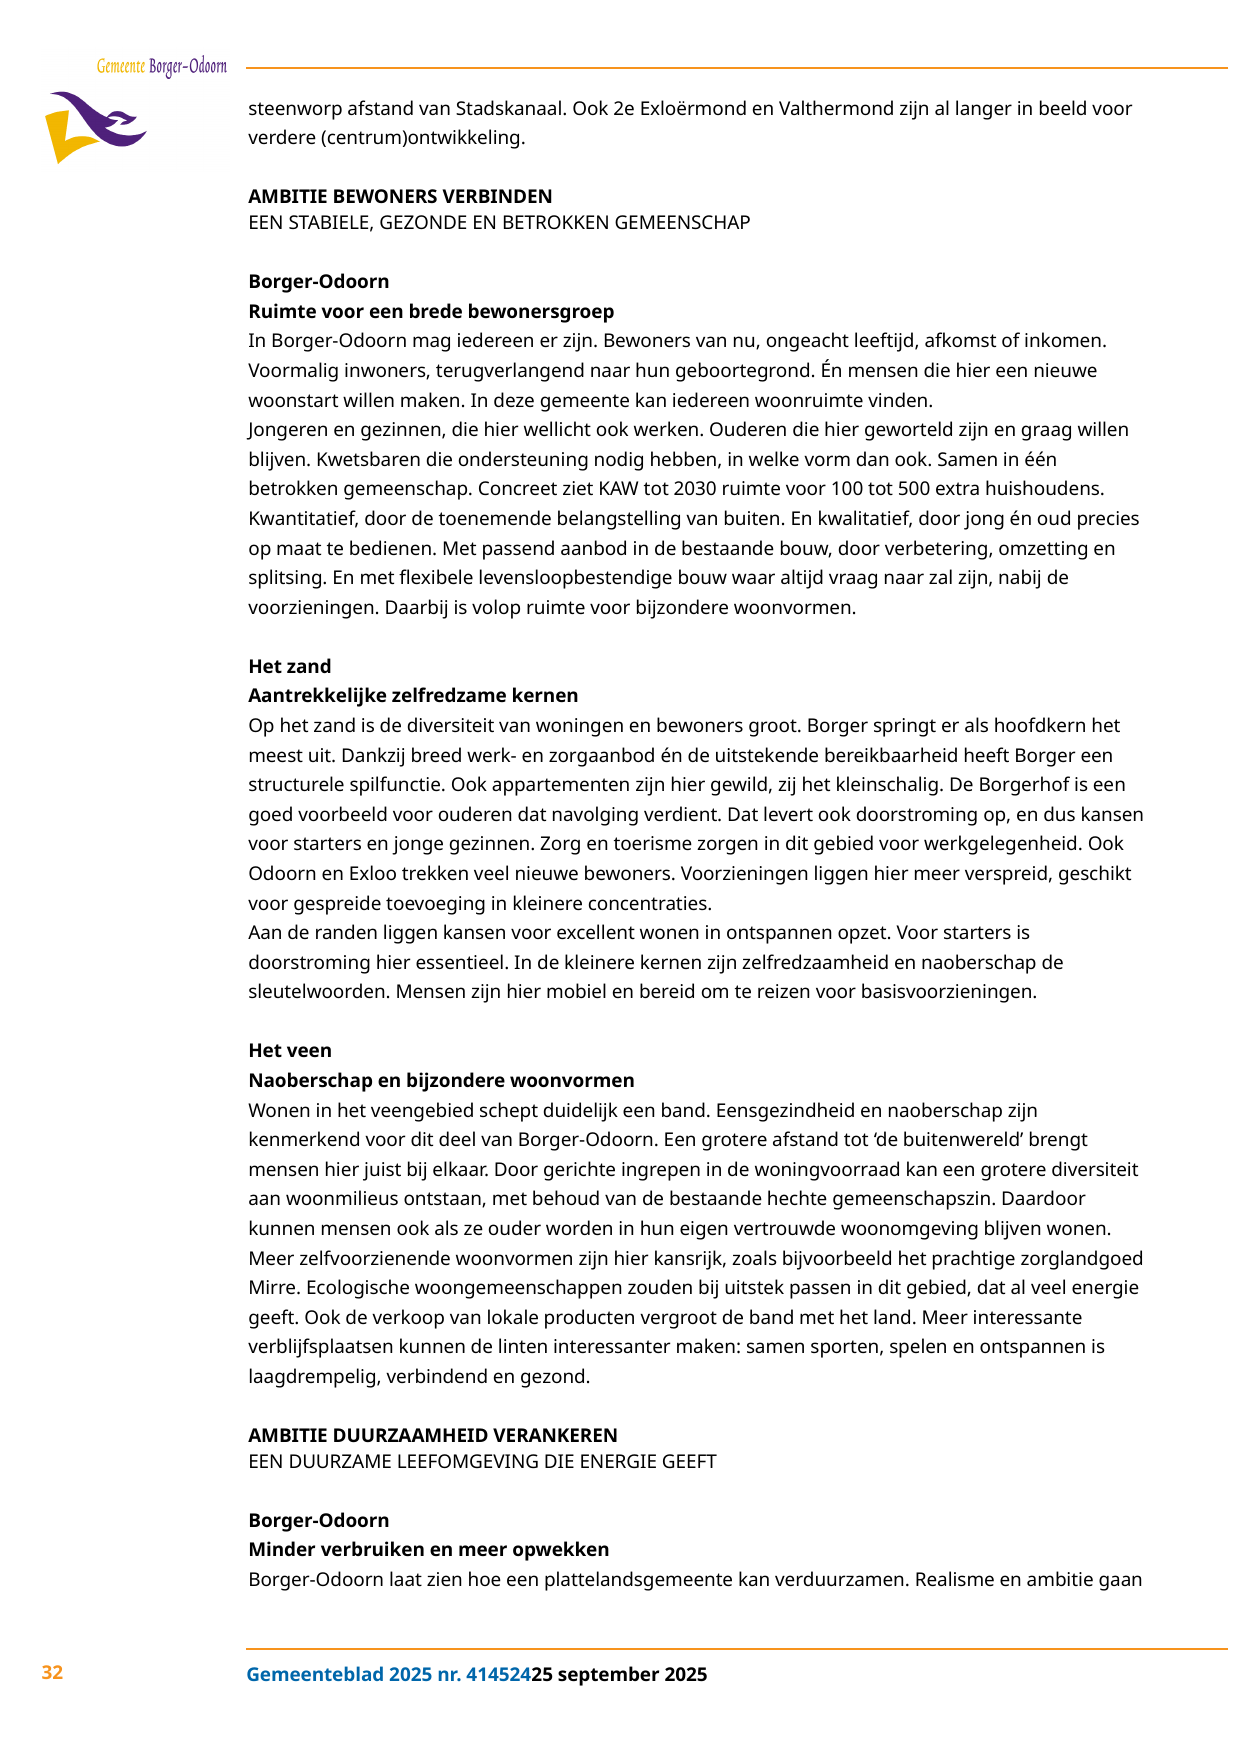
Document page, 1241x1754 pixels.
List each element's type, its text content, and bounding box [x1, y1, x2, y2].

text Aan de randen liggen kansen voor excellent wonen in ontspannen opzet. Voor starters is doorstroming hier essentieel. In de kleinere kernen zijn zelfredzaamheid en naoberschap de sleutelwoorden. Mensen zijn hier mobiel en bereid om te reizen voor basisvoorzieningen. [248, 919, 1152, 1004]
text Het veen [248, 1038, 1152, 1063]
text Op het zand is de diversiteit van woningen en bewoners groot. Borger springt er als hoofdkern het meest uit. Dankzij breed werk- en zorgaanbod én de uitstekende bereikbaarheid heeft Borger een structurele spilfunctie. Ook appartementen zijn hier gewild, zij het kleinschalig. De Borgerhof is een goed voorbeeld voor ouderen dat navolging verdient. Dat levert ook doorstroming op, en dus kansen voor starters en jonge gezinnen. Zorg en toerisme zorgen in dit gebied voor werkgelegenheid. Ook Odoorn en Exloo trekken veel nieuwe bewoners. Voorzieningen liggen hier meer verspreid, geschikt voor gespreide toevoeging in kleinere concentraties. [248, 712, 1152, 915]
text Minder verbruiken en meer opwekken [248, 1537, 1152, 1562]
text Borger-Odoorn [248, 268, 1152, 294]
text Jongeren en gezinnen, die hier wellicht ook werken. Ouderen die hier geworteld zijn en graag willen blijven. Kwetsbaren die ondersteuning nodig hebben, in welke vorm dan ook. Samen in één betrokken gemeenschap. Concreet ziet KAW tot 2030 ruimte voor 100 tot 500 extra huishoudens. Kwantitatief, door de toenemende belangstelling van buiten. En kwalitatief, door jong én oud precies op maat te bedienen. Met passend aanbod in de bestaande bouw, door verbetering, omzetting en splitsing. En met flexibele levensloopbestendige bouw waar altijd vraag naar zal zijn, nabij de voorzieningen. Daarbij is volop ruimte voor bijzondere woonvormen. [248, 416, 1152, 619]
text In Borger-Odoorn mag iedereen er zijn. Bewoners van nu, ongeacht leeftijd, afkomst of inkomen. Voormalig inwoners, terugverlangend naar hun geboortegrond. Én mensen die hier een nieuwe woonstart willen maken. In deze gemeente kan iedereen woonruimte vinden. [248, 328, 1152, 412]
text EEN DUURZAME LEEFOMGEVING DIE ENERGIE GEEFT [248, 1448, 1152, 1474]
text Borger-Odoorn [248, 1507, 1152, 1533]
text Borger-Odoorn laat zien hoe een plattelandsgemeente kan verduurzamen. Realisme en ambitie gaan [248, 1566, 1152, 1592]
text Ruimte voor een brede bewonersgroep [248, 298, 1152, 324]
text AMBITIE DUURZAAMHEID VERANKEREN [248, 1422, 1152, 1448]
text steenworp afstand van Stadskanaal. Ook 2e Exloërmond en Valthermond zijn al langer in beeld voor verdere (centrum)ontwikkeling. [248, 95, 1152, 150]
text Het zand [248, 653, 1152, 679]
text Naoberschap en bijzondere woonvormen [248, 1067, 1152, 1093]
text Aantrekkelijke zelfredzame kernen [248, 683, 1152, 708]
text EEN STABIELE, GEZONDE EN BETROKKEN GEMEENSCHAP [248, 209, 1152, 235]
text Wonen in het veengebied schept duidelijk een band. Eensgezindheid en naoberschap zijn kenmerkend voor dit deel van Borger-Odoorn. Een grotere afstand tot ‘de buitenwereld’ brengt mensen hier juist bij elkaar. Door gerichte ingrepen in de woningvoorraad kan een grotere diversiteit aan woonmilieus ontstaan, met behoud van de bestaande hechte gemeenschapszin. Daardoor kunnen mensen ook als ze ouder worden in hun eigen vertrouwde woonomgeving blijven wonen. Meer zelfvoorzienende woonvormen zijn hier kansrijk, zoals bijvoorbeeld het prachtige zorglandgoed Mirre. Ecologische woongemeenschappen zouden bij uitstek passen in dit gebied, dat al veel energie geeft. Ook de verkoop van lokale producten vergroot de band met het land. Meer interessante verblijfsplaatsen kunnen de linten interessanter maken: samen sporten, spelen en ontspannen is laagdrempelig, verbindend en gezond. [248, 1097, 1152, 1389]
text AMBITIE BEWONERS VERBINDEN [248, 183, 1152, 209]
picture [41, 47, 231, 172]
